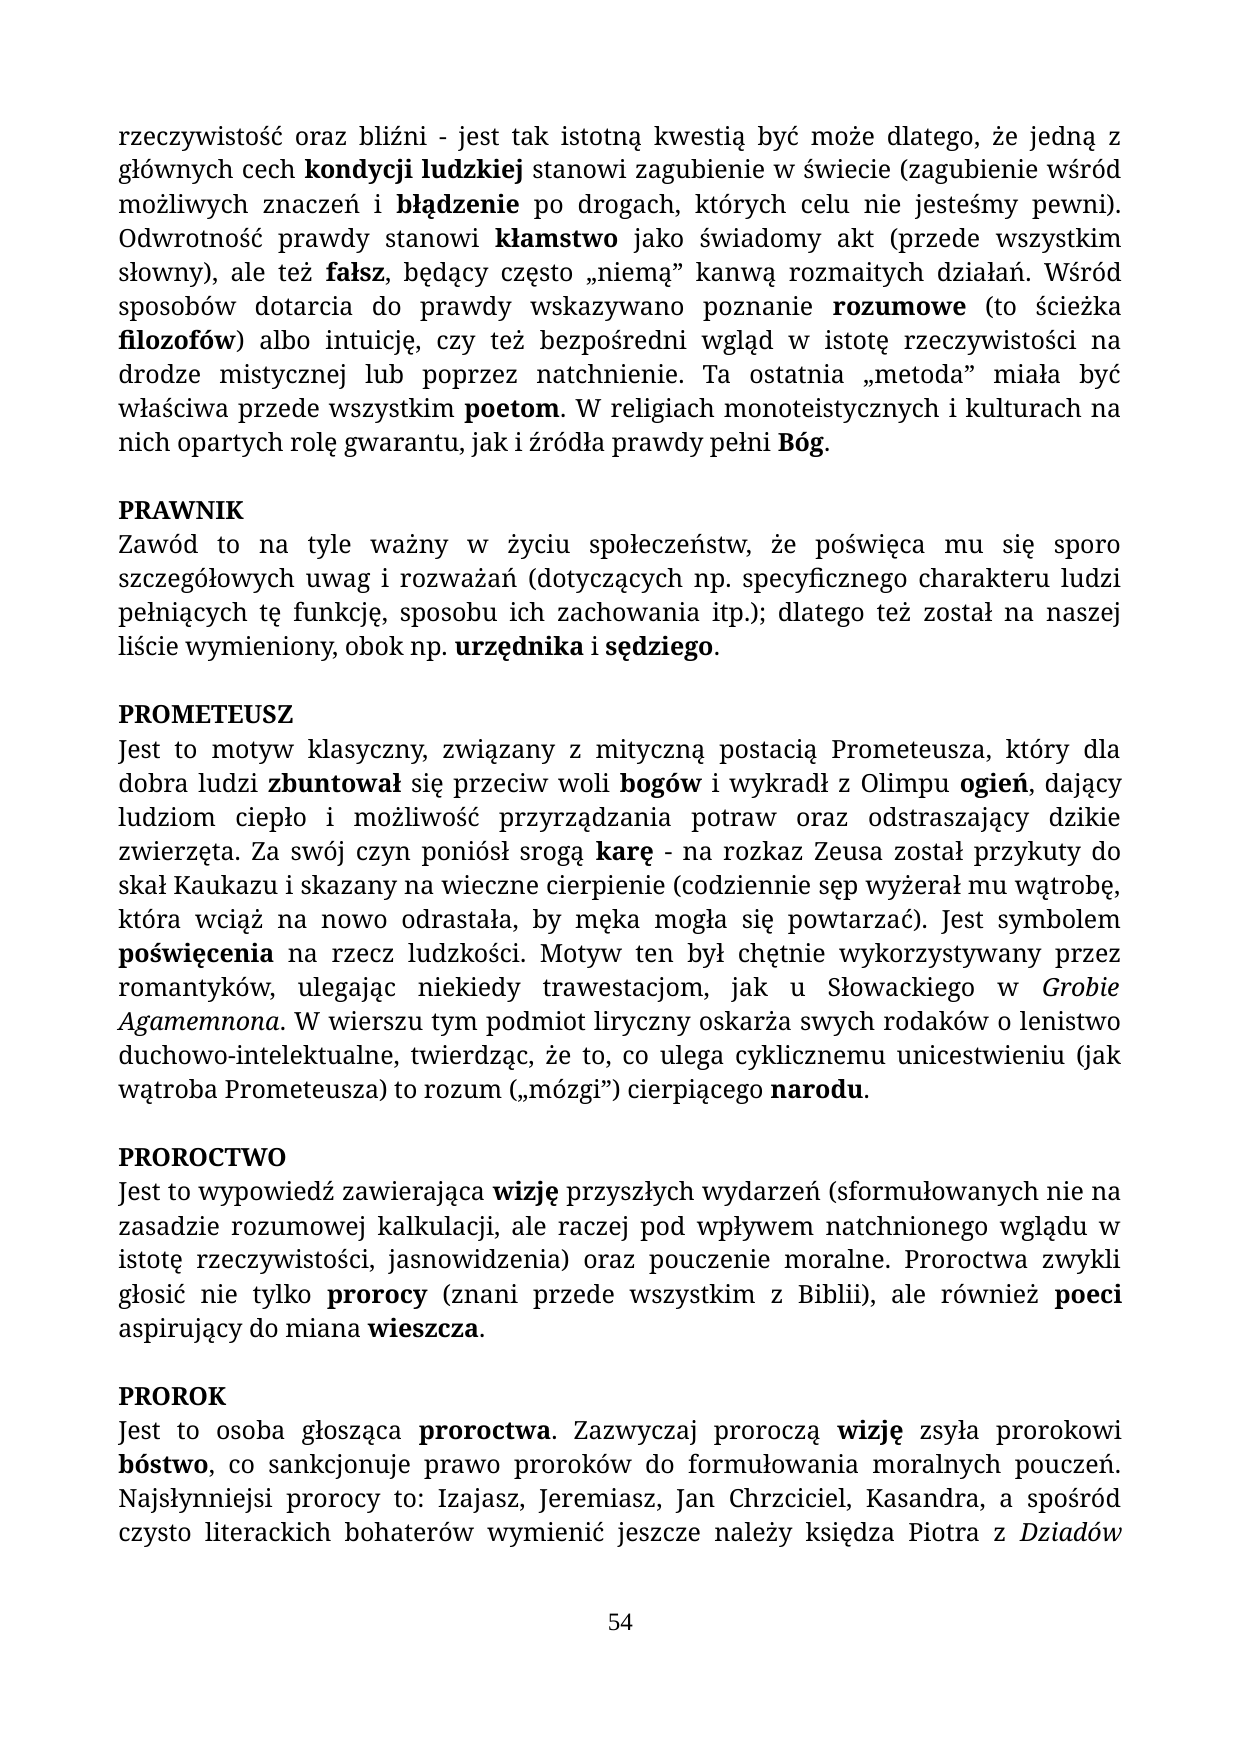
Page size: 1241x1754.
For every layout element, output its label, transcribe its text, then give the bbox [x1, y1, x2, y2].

text Jest to wypowiedź zawierająca wizję przyszłych wydarzeń (sformułowanych nie na zasadzie rozumowej kalkulacji, ale raczej pod wpływem natchnionego wglądu w istotę rzeczywistości, jasnowidzenia) oraz pouczenie moralne. Proroctwa zwykli głosić nie tylko prorocy (znani przede wszystkim z Biblii), ale również poeci aspirujący do miana wieszcza. [118, 1174, 1122, 1344]
text PROROCTWO [118, 1140, 1122, 1174]
text PROMETEUSZ [118, 697, 1122, 731]
text Jest to osoba głosząca proroctwa. Zazwyczaj proroczą wizję zsyła prorokowi bóstwo, co sankcjonuje prawo proroków do formułowania moralnych pouczeń. Najsłynniejsi prorocy to: Izajasz, Jeremiasz, Jan Chrzciciel, Kasandra, a spośród czysto literackich bohaterów wymienić jeszcze należy księdza Piotra z Dziadów [118, 1412, 1122, 1549]
text Jest to motyw klasyczny, związany z mityczną postacią Prometeusza, który dla dobra ludzi zbuntował się przeciw woli bogów i wykradł z Olimpu ogień, dający ludziom ciepło i możliwość przyrządzania potraw oraz odstraszający dzikie zwierzęta. Za swój czyn poniósł srogą karę - na rozkaz Zeusa został przykuty do skał Kaukazu i skazany na wieczne cierpienie (codziennie sęp wyżerał mu wątrobę, która wciąż na nowo odrastała, by męka mogła się powtarzać). Jest symbolem poświęcenia na rzecz ludzkości. Motyw ten był chętnie wykorzystywany przez romantyków, ulegając niekiedy trawestacjom, jak u Słowackiego w Grobie Agamemnona. W wierszu tym podmiot liryczny oskarża swych rodaków o lenistwo duchowo-intelektualne, twierdząc, że to, co ulega cyklicznemu unicestwieniu (jak wątroba Prometeusza) to rozum („mózgi”) cierpiącego narodu. [118, 731, 1122, 1106]
text PRAWNIK [118, 493, 1122, 527]
text Zawód to na tyle ważny w życiu społeczeństw, że poświęca mu się sporo szczegółowych uwag i rozważań (dotyczących np. specyficznego charakteru ludzi pełniących tę funkcję, sposobu ich zachowania itp.); dlatego też został na naszej liście wymieniony, obok np. urzędnika i sędziego. [118, 527, 1122, 663]
text PROROK [118, 1378, 1122, 1412]
text rzeczywistość oraz bliźni - jest tak istotną kwestią być może dlatego, że jedną z głównych cech kondycji ludzkiej stanowi zagubienie w świecie (zagubienie wśród możliwych znaczeń i błądzenie po drogach, których celu nie jesteśmy pewni). Odwrotność prawdy stanowi kłamstwo jako świadomy akt (przede wszystkim słowny), ale też fałsz, będący często „niemą” kanwą rozmaitych działań. Wśród sposobów dotarcia do prawdy wskazywano poznanie rozumowe (to ścieżka filozofów) albo intuicję, czy też bezpośredni wgląd w istotę rzeczywistości na drodze mistycznej lub poprzez natchnienie. Ta ostatnia „metoda” miała być właściwa przede wszystkim poetom. W religiach monoteistycznych i kulturach na nich opartych rolę gwarantu, jak i źródła prawdy pełni Bóg. [118, 118, 1122, 459]
